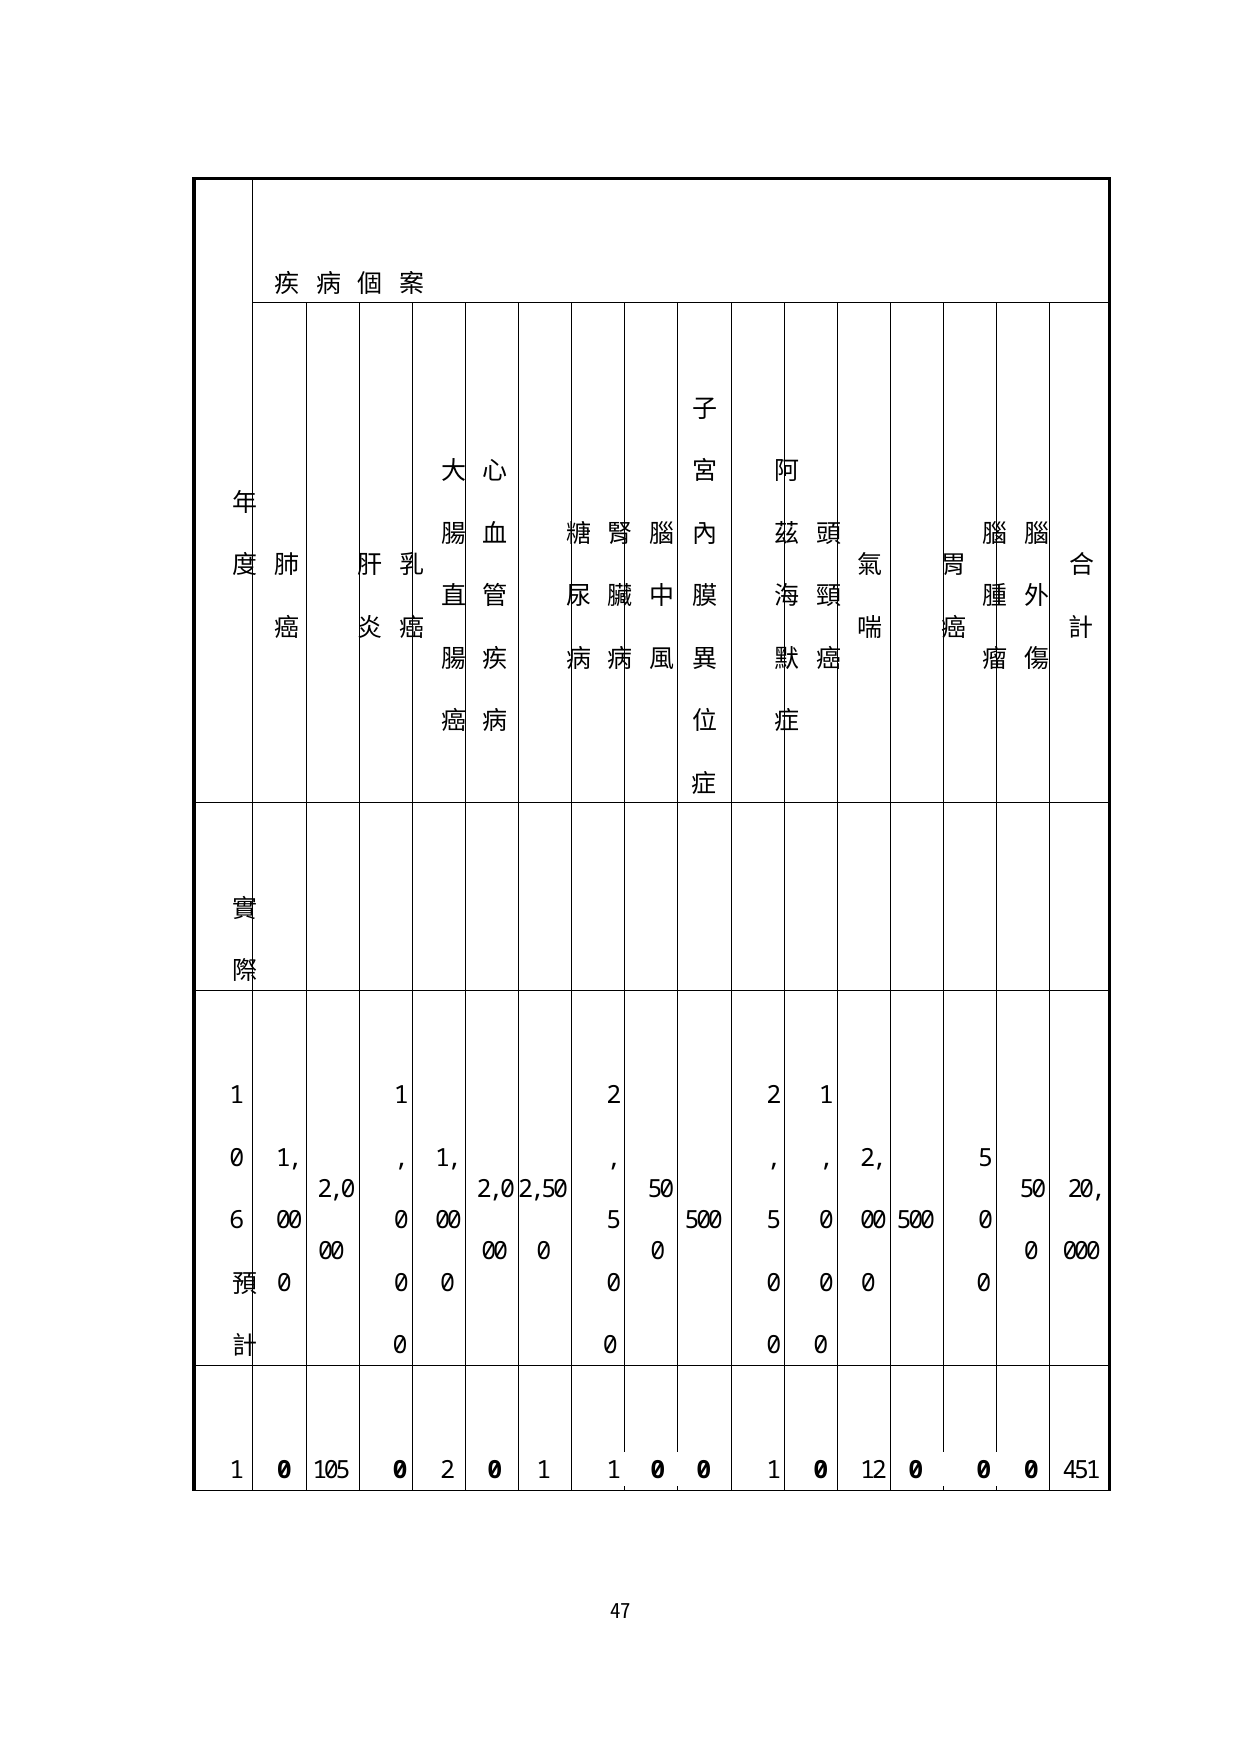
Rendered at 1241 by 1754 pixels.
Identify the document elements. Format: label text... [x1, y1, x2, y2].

table_cell 0 [678, 1366, 731, 1490]
table_cell 500 [625, 991, 677, 1365]
table_cell [307, 803, 359, 990]
table_cell 0 [891, 1366, 943, 1490]
table_cell 0 [466, 1366, 518, 1490]
table_cell [732, 803, 784, 990]
table_cell [625, 803, 677, 990]
table_header 疾病個案 [253, 180, 1108, 302]
table_cell [944, 803, 996, 990]
table_cell 2 [413, 1366, 465, 1490]
table_cell [838, 803, 890, 990]
table_cell 500 [678, 991, 731, 1365]
table_cell 500 [997, 991, 1049, 1365]
table_cell [891, 803, 943, 990]
table_cell 12 [838, 1366, 890, 1490]
table_cell 0 [625, 1366, 677, 1490]
table_cell 頭頸癌 [785, 303, 837, 802]
table_cell 0 [997, 1366, 1049, 1490]
table_cell [1050, 803, 1108, 990]
table_cell [360, 803, 412, 990]
table_cell 1 [732, 1366, 784, 1490]
table_cell 腦外傷 [997, 303, 1049, 802]
table_cell 2,000 [466, 991, 518, 1365]
table_cell 0 [253, 1366, 306, 1490]
table_cell 2,500 [519, 991, 571, 1365]
table_cell 大腸直腸癌 [413, 303, 465, 802]
table_cell 20,000 [1050, 991, 1108, 1365]
table_cell 1,000 [413, 991, 465, 1365]
table_cell 糖尿病 [519, 303, 571, 802]
table_cell 1 [572, 1366, 624, 1490]
table_cell 500 [891, 991, 943, 1365]
table_cell 心血管疾病 [466, 303, 518, 802]
table_cell 0 [360, 1366, 412, 1490]
table_cell 0 [253, 803, 306, 990]
table_cell 2,000 [307, 991, 359, 1365]
table_cell 合計 [1050, 303, 1108, 802]
table_cell 1,000 [253, 991, 306, 1365]
table_cell [466, 803, 518, 990]
table_cell [572, 803, 624, 990]
table_cell 1,000 [785, 991, 837, 1365]
table_cell 子宮內膜異位症 [678, 303, 731, 802]
table_cell 0 [944, 1366, 996, 1490]
table_cell 肺癌 [253, 303, 306, 802]
table_cell 2,500 [572, 991, 624, 1365]
table_cell 106 實際 [196, 1366, 252, 1490]
table_cell 1,000 [360, 991, 412, 1365]
table_cell 肝炎 [307, 303, 359, 802]
table_header 年度 [196, 180, 252, 802]
table_cell 阿茲海默症 [732, 303, 784, 802]
table_cell 105 實際 [196, 803, 252, 990]
table_cell 0 [785, 1366, 837, 1490]
table_cell 106 預計 [196, 991, 252, 1365]
table_cell 451 [1050, 1366, 1108, 1490]
table_cell 胃癌 [891, 303, 943, 802]
table_cell 1 [519, 1366, 571, 1490]
table_cell 乳癌 [360, 303, 412, 802]
table_cell 105 [307, 1366, 359, 1490]
table_cell 氣喘 [838, 303, 890, 802]
table_cell [785, 803, 837, 990]
table_cell 腦腫瘤 [944, 303, 996, 802]
table_cell [997, 803, 1049, 990]
table_cell [678, 803, 731, 990]
table_cell 2,000 [838, 991, 890, 1365]
table_cell 2,500 [732, 991, 784, 1365]
table_cell 500 [944, 991, 996, 1365]
table_cell [413, 803, 465, 990]
table_cell [519, 803, 571, 990]
table_cell 腎臟病 [572, 303, 624, 802]
table_cell 腦中風 [625, 303, 677, 802]
